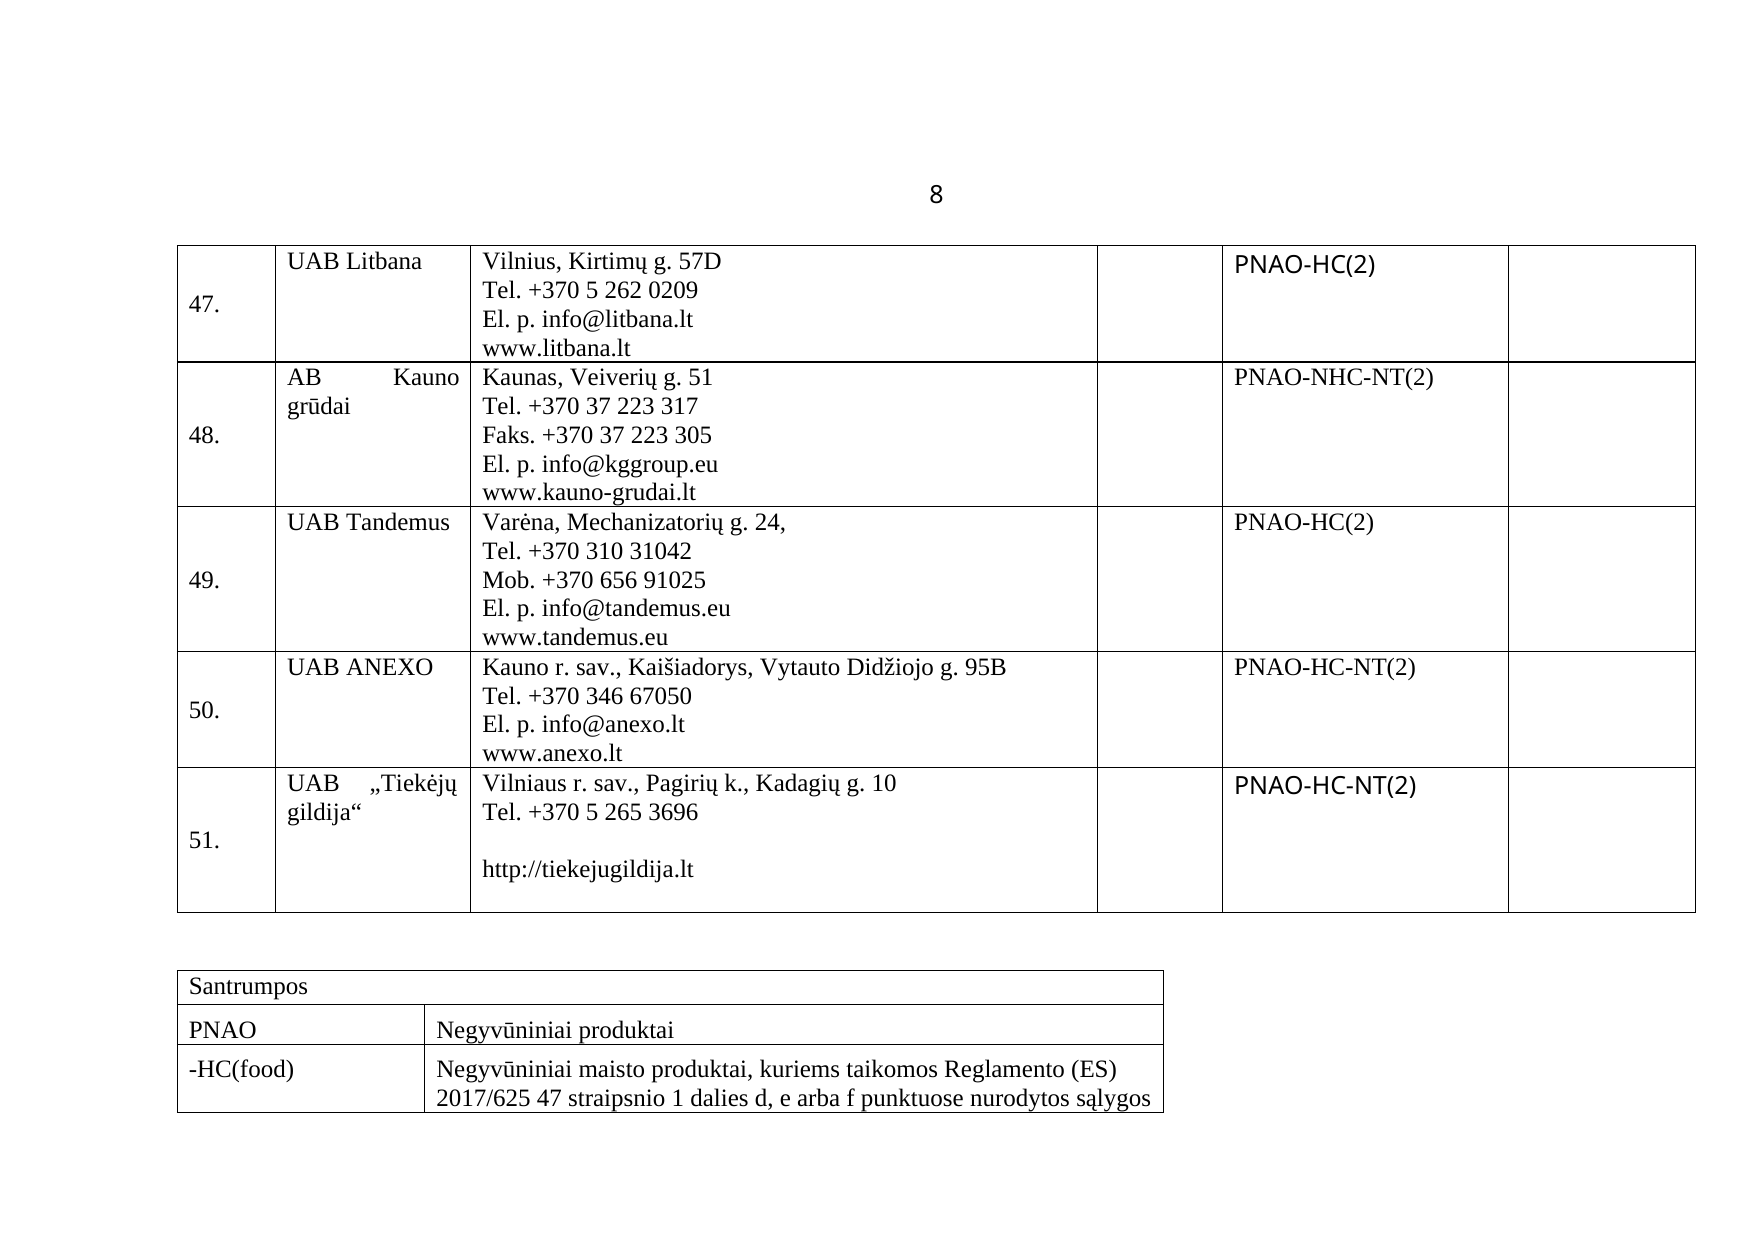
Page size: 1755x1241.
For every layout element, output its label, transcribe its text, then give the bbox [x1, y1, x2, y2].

table_cell [1098, 768, 1222, 912]
table_cell [1509, 363, 1695, 506]
table_cell 49. [178, 507, 275, 651]
table_cell Negyvūniniai produktai [425, 1005, 1163, 1044]
table_cell PNAO-HC-NT(2) [1223, 768, 1508, 912]
table_cell PNAO-HC(2) [1223, 507, 1508, 651]
table_cell PNAO-HC(2) [1223, 246, 1508, 361]
table_cell UAB Litbana [276, 246, 470, 361]
table_cell Kauno r. sav., Kaišiadorys, Vytauto Didžiojo g. 95B Tel. +370 346 67050 El. p. info@anexo.lt www.anexo.lt [471, 652, 1097, 767]
table_cell [1098, 246, 1222, 361]
table_cell Vilnius, Kirtimų g. 57D Tel. +370 5 262 0209 El. p. info@litbana.lt www.litbana.lt [471, 246, 1097, 361]
table_cell Vilniaus r. sav., Pagirių k., Kadagių g. 10 Tel. +370 5 265 3696 http://tiekejugildija.lt [471, 768, 1097, 912]
table_cell 51. [178, 768, 275, 912]
table_cell PNAO [178, 1005, 424, 1044]
table_cell UAB Tandemus [276, 507, 470, 651]
table_cell [1098, 652, 1222, 767]
table_cell PNAO-NHC-NT(2) [1223, 363, 1508, 506]
table_cell [1509, 652, 1695, 767]
table_cell 50. [178, 652, 275, 767]
table_cell UAB „Tiekėjų gildija“ [276, 768, 470, 912]
table_cell [1509, 246, 1695, 361]
table_cell -HC(food) [178, 1045, 424, 1112]
table_cell AB Kauno grūdai [276, 363, 470, 506]
table_cell 47. [178, 246, 275, 361]
table_cell Kaunas, Veiverių g. 51 Tel. +370 37 223 317 Faks. +370 37 223 305 El. p. info@kggroup.eu www.kauno-grudai.lt [471, 363, 1097, 506]
table_cell [1098, 507, 1222, 651]
table_cell [1509, 507, 1695, 651]
table_cell 48. [178, 363, 275, 506]
table_header Santrumpos [178, 971, 1163, 1004]
table_cell Negyvūniniai maisto produktai, kuriems taikomos Reglamento (ES) 2017/625 47 straipsnio 1 dalies d, e arba f punktuose nurodytos sąlygos [425, 1045, 1163, 1112]
table_cell [1509, 768, 1695, 912]
table_cell PNAO-HC-NT(2) [1223, 652, 1508, 767]
table_cell UAB ANEXO [276, 652, 470, 767]
table_cell [1098, 363, 1222, 506]
table_cell Varėna, Mechanizatorių g. 24, Tel. +370 310 31042 Mob. +370 656 91025 El. p. info@tandemus.eu www.tandemus.eu [471, 507, 1097, 651]
